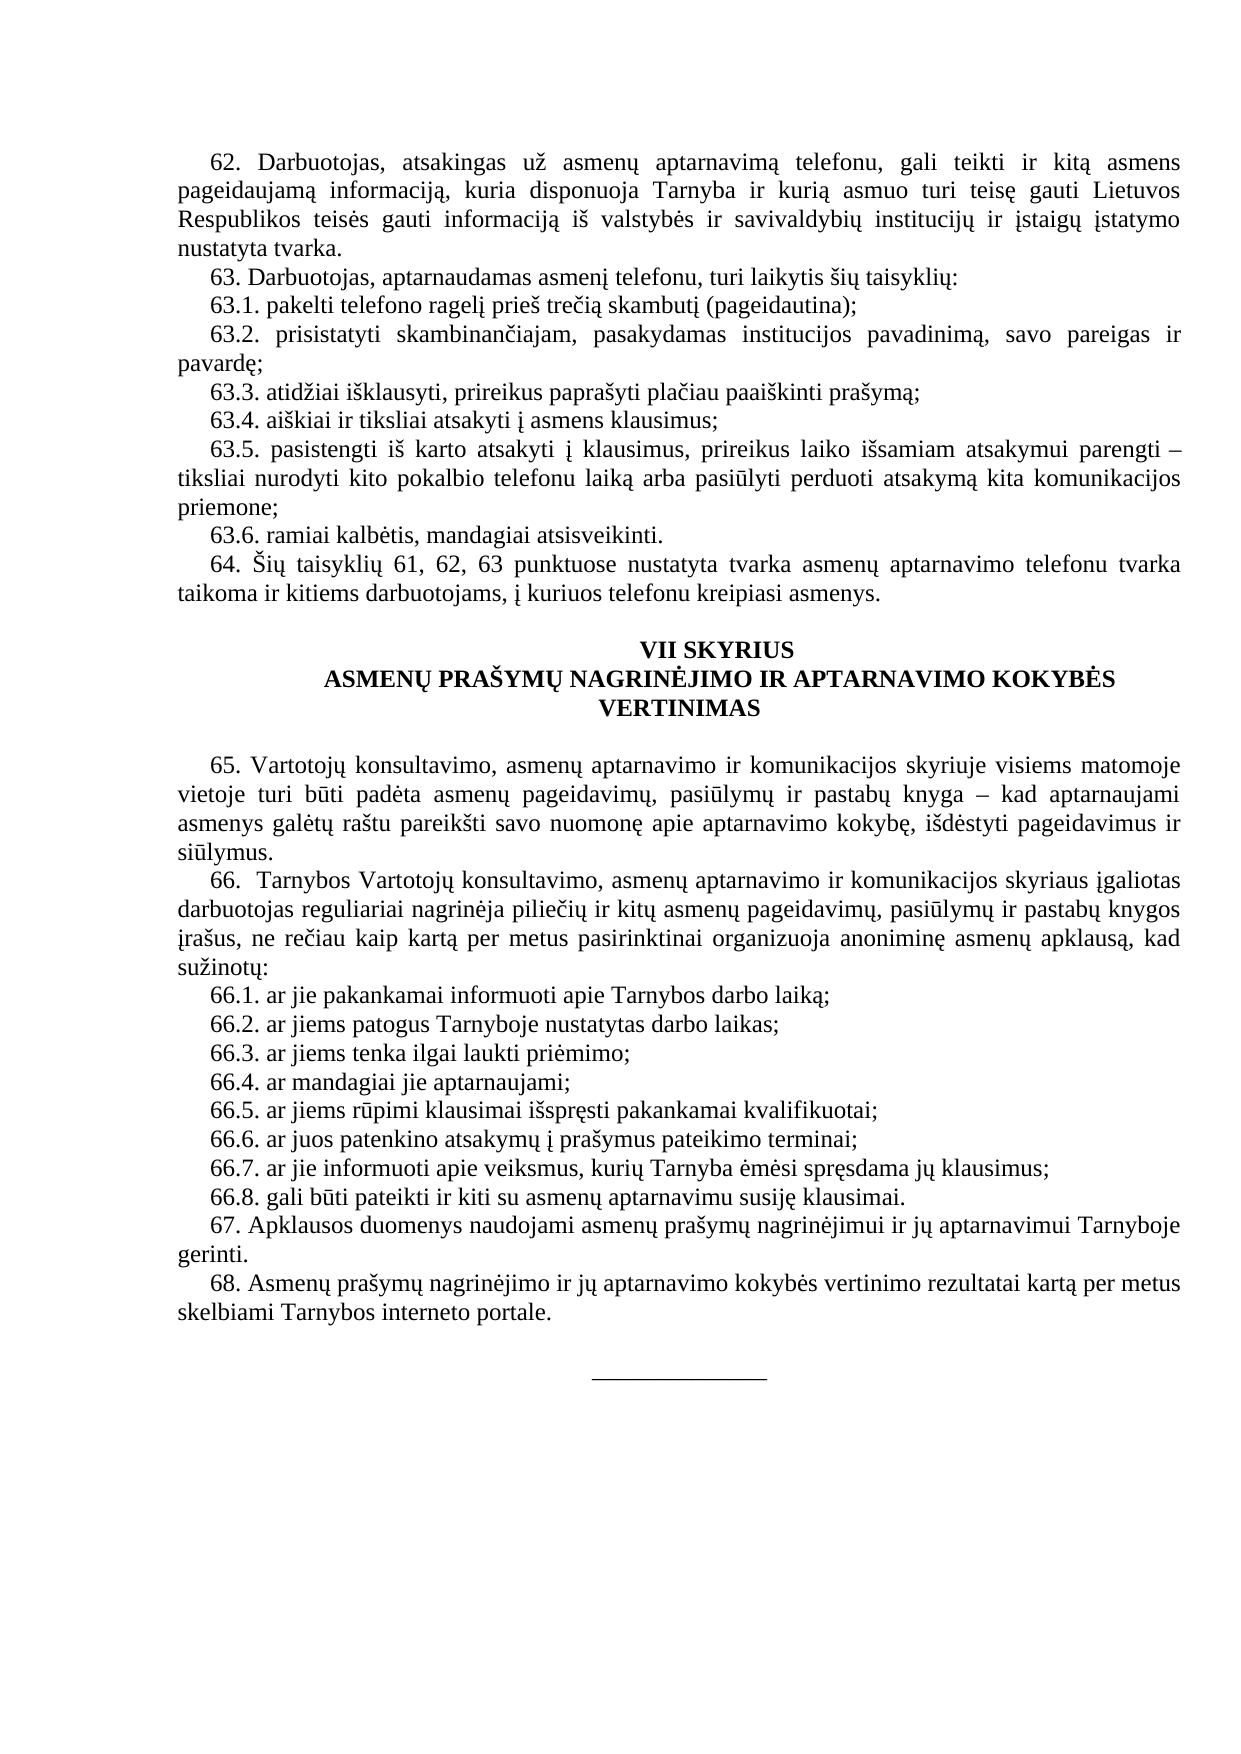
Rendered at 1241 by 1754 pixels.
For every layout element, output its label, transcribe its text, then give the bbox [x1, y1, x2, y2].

text VII SKYRIUS [177, 636, 1181, 664]
text 63. Darbuotojas, aptarnaudamas asmenį telefonu, turi laikytis šių taisyklių: [177, 262, 1181, 291]
text 66.6. ar juos patenkino atsakymų į prašymus pateikimo terminai; [177, 1124, 1181, 1153]
text 68. Asmenų prašymų nagrinėjimo ir jų aptarnavimo kokybės vertinimo rezultatai kartą per metus skelbiami Tarnybos interneto portale. [177, 1268, 1181, 1326]
text 63.2. prisistatyti skambinančiajam, pasakydamas institucijos pavadinimą, savo pareigas ir pavardę; [177, 319, 1181, 377]
text 63.5. pasistengti iš karto atsakyti į klausimus, prireikus laiko išsamiam atsakymui parengti – tiksliai nurodyti kito pokalbio telefonu laiką arba pasiūlyti perduoti atsakymą kita komunikacijos priemone; [177, 434, 1181, 521]
text 66.2. ar jiems patogus Tarnyboje nustatytas darbo laikas; [177, 1009, 1181, 1038]
text 63.1. pakelti telefono ragelį prieš trečią skambutį (pageidautina); [177, 291, 1181, 319]
text ASMENŲ PRAŠYMŲ NAGRINĖJIMO IR APTARNAVIMO KOKYBĖS VERTINIMAS [177, 664, 1181, 722]
text 66. Tarnybos Vartotojų konsultavimo, asmenų aptarnavimo ir komunikacijos skyriaus įgaliotas darbuotojas reguliariai nagrinėja piliečių ir kitų asmenų pageidavimų, pasiūlymų ir pastabų knygos įrašus, ne rečiau kaip kartą per metus pasirinktinai organizuoja anoniminę asmenų apklausą, kad sužinotų: [177, 866, 1181, 981]
text 66.5. ar jiems rūpimi klausimai išspręsti pakankamai kvalifikuotai; [177, 1096, 1181, 1124]
text 63.6. ramiai kalbėtis, mandagiai atsisveikinti. [177, 521, 1181, 549]
text 66.1. ar jie pakankamai informuoti apie Tarnybos darbo laiką; [177, 981, 1181, 1009]
text 65. Vartotojų konsultavimo, asmenų aptarnavimo ir komunikacijos skyriuje visiems matomoje vietoje turi būti padėta asmenų pageidavimų, pasiūlymų ir pastabų knyga – kad aptarnaujami asmenys galėtų raštu pareikšti savo nuomonę apie aptarnavimo kokybę, išdėstyti pageidavimus ir siūlymus. [177, 751, 1181, 866]
text 66.8. gali būti pateikti ir kiti su asmenų aptarnavimu susiję klausimai. [177, 1182, 1181, 1211]
text 66.7. ar jie informuoti apie veiksmus, kurių Tarnyba ėmėsi spręsdama jų klausimus; [177, 1153, 1181, 1182]
text ______________ [177, 1354, 1181, 1383]
text 63.3. atidžiai išklausyti, prireikus paprašyti plačiau paaiškinti prašymą; [177, 377, 1181, 406]
text 63.4. aiškiai ir tiksliai atsakyti į asmens klausimus; [177, 406, 1181, 434]
text 67. Apklausos duomenys naudojami asmenų prašymų nagrinėjimui ir jų aptarnavimui Tarnyboje gerinti. [177, 1211, 1181, 1268]
text 62. Darbuotojas, atsakingas už asmenų aptarnavimą telefonu, gali teikti ir kitą asmens pageidaujamą informaciją, kuria disponuoja Tarnyba ir kurią asmuo turi teisę gauti Lietuvos Respublikos teisės gauti informaciją iš valstybės ir savivaldybių institucijų ir įstaigų įstatymo nustatyta tvarka. [177, 147, 1181, 262]
text 66.4. ar mandagiai jie aptarnaujami; [177, 1067, 1181, 1096]
text 64. Šių taisyklių 61, 62, 63 punktuose nustatyta tvarka asmenų aptarnavimo telefonu tvarka taikoma ir kitiems darbuotojams, į kuriuos telefonu kreipiasi asmenys. [177, 549, 1181, 607]
text 66.3. ar jiems tenka ilgai laukti priėmimo; [177, 1038, 1181, 1067]
